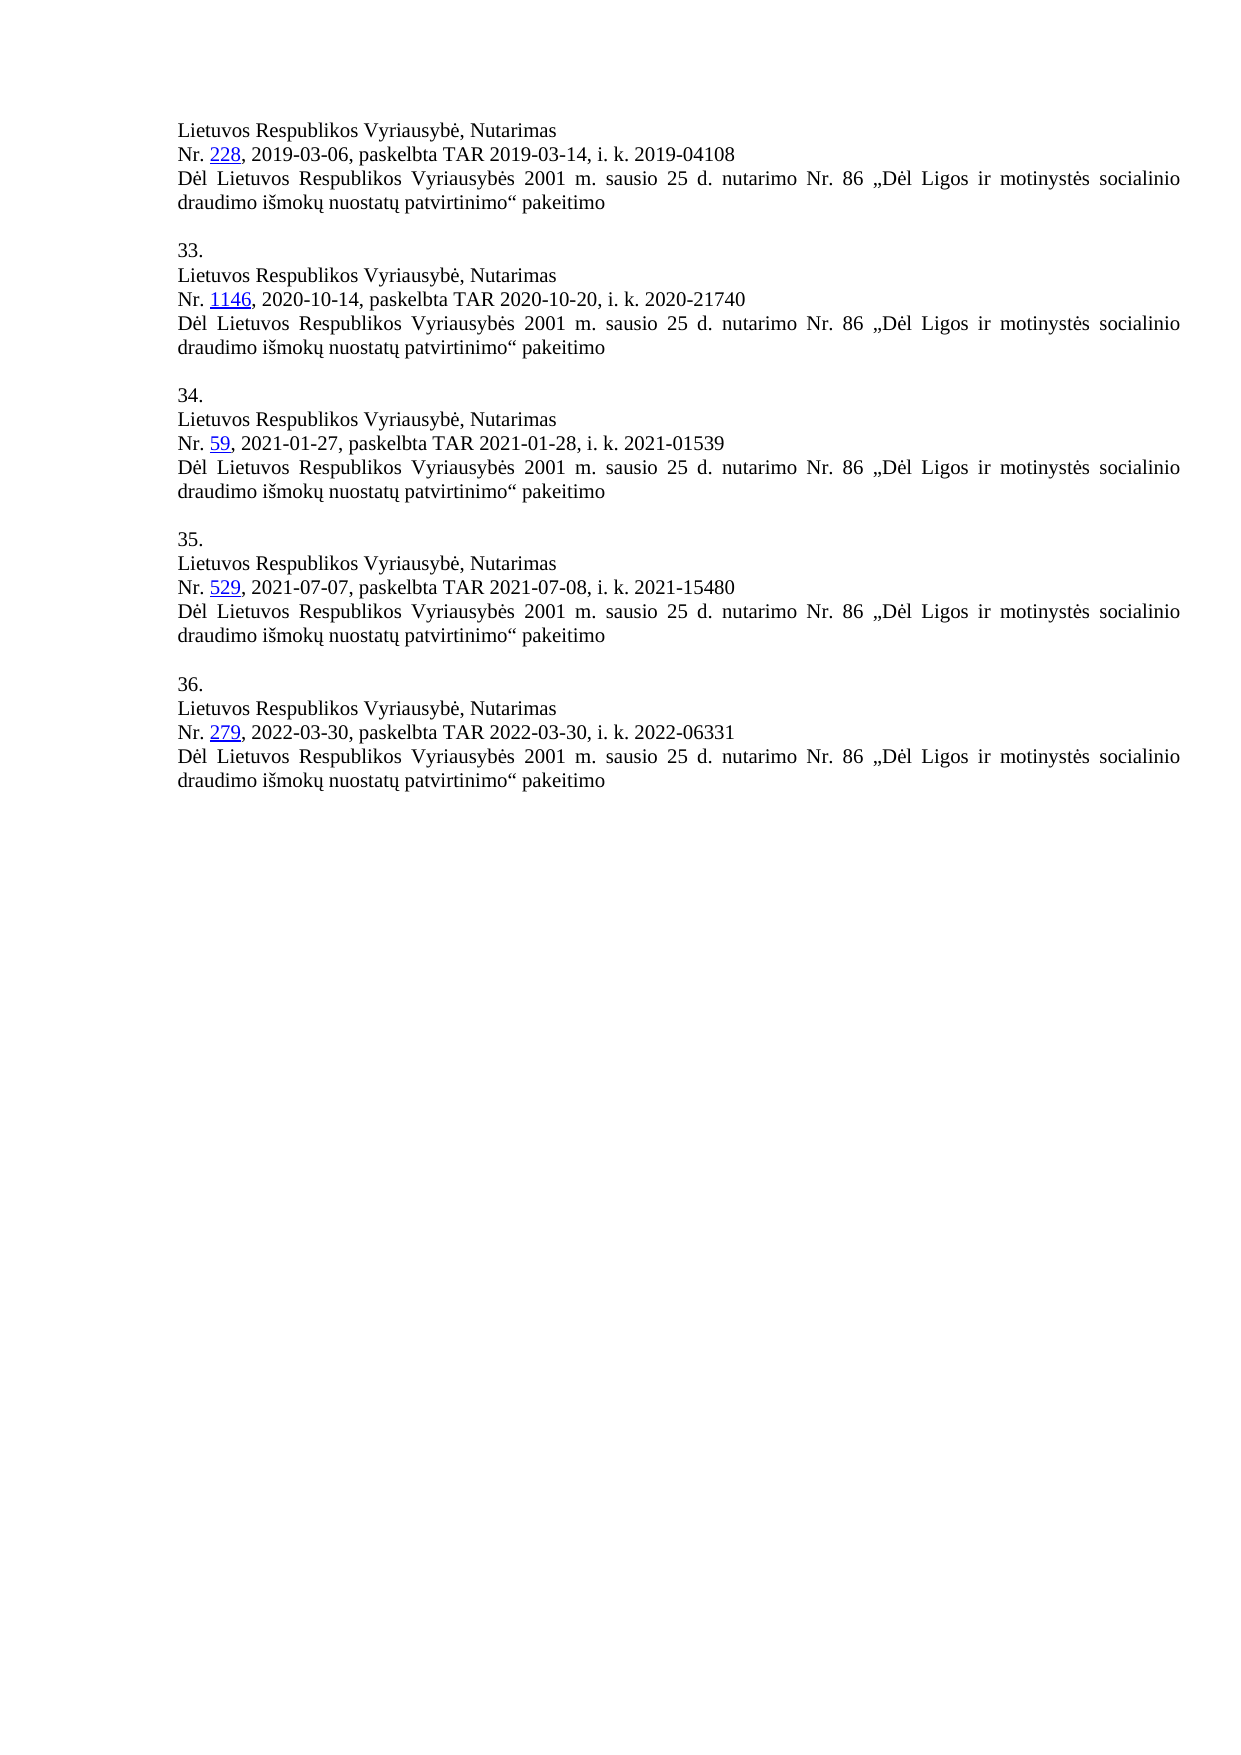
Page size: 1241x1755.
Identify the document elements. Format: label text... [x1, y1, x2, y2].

text Dėl Lietuvos Respublikos Vyriausybės 2001 m. sausio 25 d. nutarimo Nr. 86 „Dėl Ligos ir motinystės socialinio draudimo išmokų nuostatų patvirtinimo“ pakeitimo [177, 744, 1181, 792]
text Lietuvos Respublikos Vyriausybė, Nutarimas [177, 407, 1181, 431]
text Lietuvos Respublikos Vyriausybė, Nutarimas [177, 118, 1181, 142]
text Dėl Lietuvos Respublikos Vyriausybės 2001 m. sausio 25 d. nutarimo Nr. 86 „Dėl Ligos ir motinystės socialinio draudimo išmokų nuostatų patvirtinimo“ pakeitimo [177, 455, 1181, 503]
text 34. [177, 383, 1181, 407]
text Nr. 1146, 2020-10-14, paskelbta TAR 2020-10-20, i. k. 2020-21740 [177, 287, 1181, 311]
text 36. [177, 672, 1181, 696]
text Nr. 59, 2021-01-27, paskelbta TAR 2021-01-28, i. k. 2021-01539 [177, 431, 1181, 455]
text Nr. 529, 2021-07-07, paskelbta TAR 2021-07-08, i. k. 2021-15480 [177, 575, 1181, 599]
text Dėl Lietuvos Respublikos Vyriausybės 2001 m. sausio 25 d. nutarimo Nr. 86 „Dėl Ligos ir motinystės socialinio draudimo išmokų nuostatų patvirtinimo“ pakeitimo [177, 311, 1181, 359]
text Nr. 279, 2022-03-30, paskelbta TAR 2022-03-30, i. k. 2022-06331 [177, 720, 1181, 744]
text 33. [177, 238, 1181, 262]
text Dėl Lietuvos Respublikos Vyriausybės 2001 m. sausio 25 d. nutarimo Nr. 86 „Dėl Ligos ir motinystės socialinio draudimo išmokų nuostatų patvirtinimo“ pakeitimo [177, 166, 1181, 214]
text Nr. 228, 2019-03-06, paskelbta TAR 2019-03-14, i. k. 2019-04108 [177, 142, 1181, 166]
text Lietuvos Respublikos Vyriausybė, Nutarimas [177, 551, 1181, 575]
text Lietuvos Respublikos Vyriausybė, Nutarimas [177, 262, 1181, 287]
text Lietuvos Respublikos Vyriausybė, Nutarimas [177, 696, 1181, 720]
text 35. [177, 527, 1181, 551]
text Dėl Lietuvos Respublikos Vyriausybės 2001 m. sausio 25 d. nutarimo Nr. 86 „Dėl Ligos ir motinystės socialinio draudimo išmokų nuostatų patvirtinimo“ pakeitimo [177, 599, 1181, 647]
